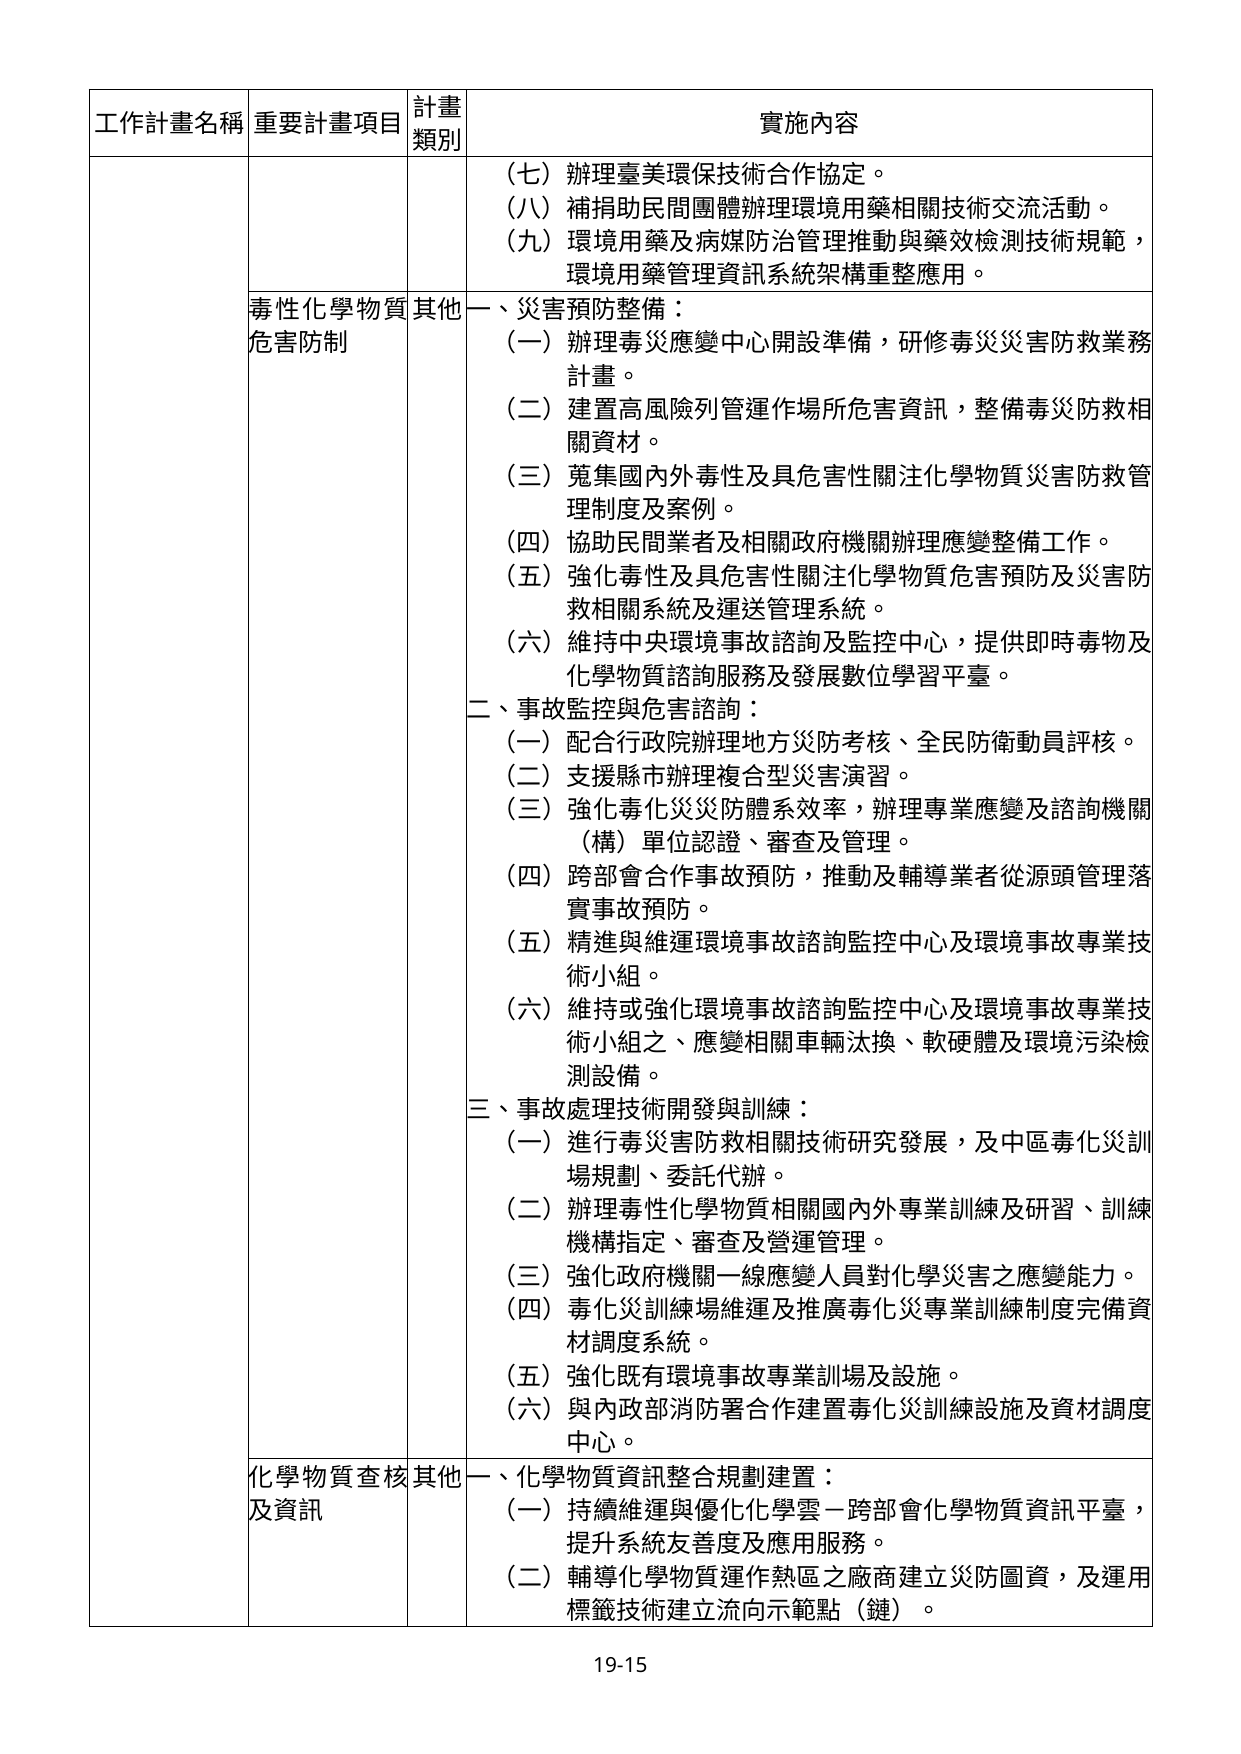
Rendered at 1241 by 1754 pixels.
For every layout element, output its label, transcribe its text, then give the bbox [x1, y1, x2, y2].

table_cell 一、災害預防整備： （一）辦理毒災應變中心開設準備，研修毒災災害防救業務計畫。 （二）建置高風險列管運作場所危害資訊，整備毒災防救相關資材。 （三）蒐集國內外毒性及具危害性關注化學物質災害防救管理制度及案例。 （四）協助民間業者及相關政府機關辦理應變整備工作。 （五）強化毒性及具危害性關注化學物質危害預防及災害防救相關系統及運送管理系統。 （六）維持中央環境事故諮詢及監控中心，提供即時毒物及化學物質諮詢服務及發展數位學習平臺。 二、事故監控與危害諮詢： （一）配合行政院辦理地方災防考核、全民防衛動員評核。 （二）支援縣市辦理複合型災害演習。 （三）強化毒化災災防體系效率，辦理專業應變及諮詢機關（構）單位認證、審查及管理。 （四）跨部會合作事故預防，推動及輔導業者從源頭管理落實事故預防。 （五）精進與維運環境事故諮詢監控中心及環境事故專業技術小組。 （六）維持或強化環境事故諮詢監控中心及環境事故專業技術小組之、應變相關車輛汰換、軟硬體及環境污染檢測設備。 三、事故處理技術開發與訓練： （一）進行毒災害防救相關技術研究發展，及中區毒化災訓場規劃、委託代辦。 （二）辦理毒性化學物質相關國內外專業訓練及研習、訓練機構指定、審查及營運管理。 （三）強化政府機關一線應變人員對化學災害之應變能力。 （四）毒化災訓練場維運及推廣毒化災專業訓練制度完備資材調度系統。 （五）強化既有環境事故專業訓場及設施。 （六）與內政部消防署合作建置毒化災訓練設施及資材調度中心。 [467, 292, 1152, 1458]
table_cell [249, 157, 407, 291]
table_cell 化學物質查核及資訊 [249, 1459, 407, 1626]
table_header 重要計畫項目 [249, 90, 407, 156]
table_cell 毒性化學物質危害防制 [249, 292, 407, 1458]
table_header 工作計畫名稱 [90, 90, 248, 156]
table_cell [408, 157, 466, 291]
table_header 計畫類別 [408, 90, 466, 156]
table_cell 一、化學物質資訊整合規劃建置： （一）持續維運與優化化學雲－跨部會化學物質資訊平臺，提升系統友善度及應用服務。 （二）輔導化學物質運作熱區之廠商建立災防圖資，及運用標籤技術建立流向示範點（鏈）。 [467, 1459, 1152, 1626]
table_cell （七）辦理臺美環保技術合作協定。 （八）補捐助民間團體辦理環境用藥相關技術交流活動。 （九）環境用藥及病媒防治管理推動與藥效檢測技術規範，環境用藥管理資訊系統架構重整應用。 [467, 157, 1152, 291]
table_cell 其他 [408, 1459, 466, 1626]
table_cell 其他 [408, 292, 466, 1458]
table_header 實施內容 [467, 90, 1152, 156]
